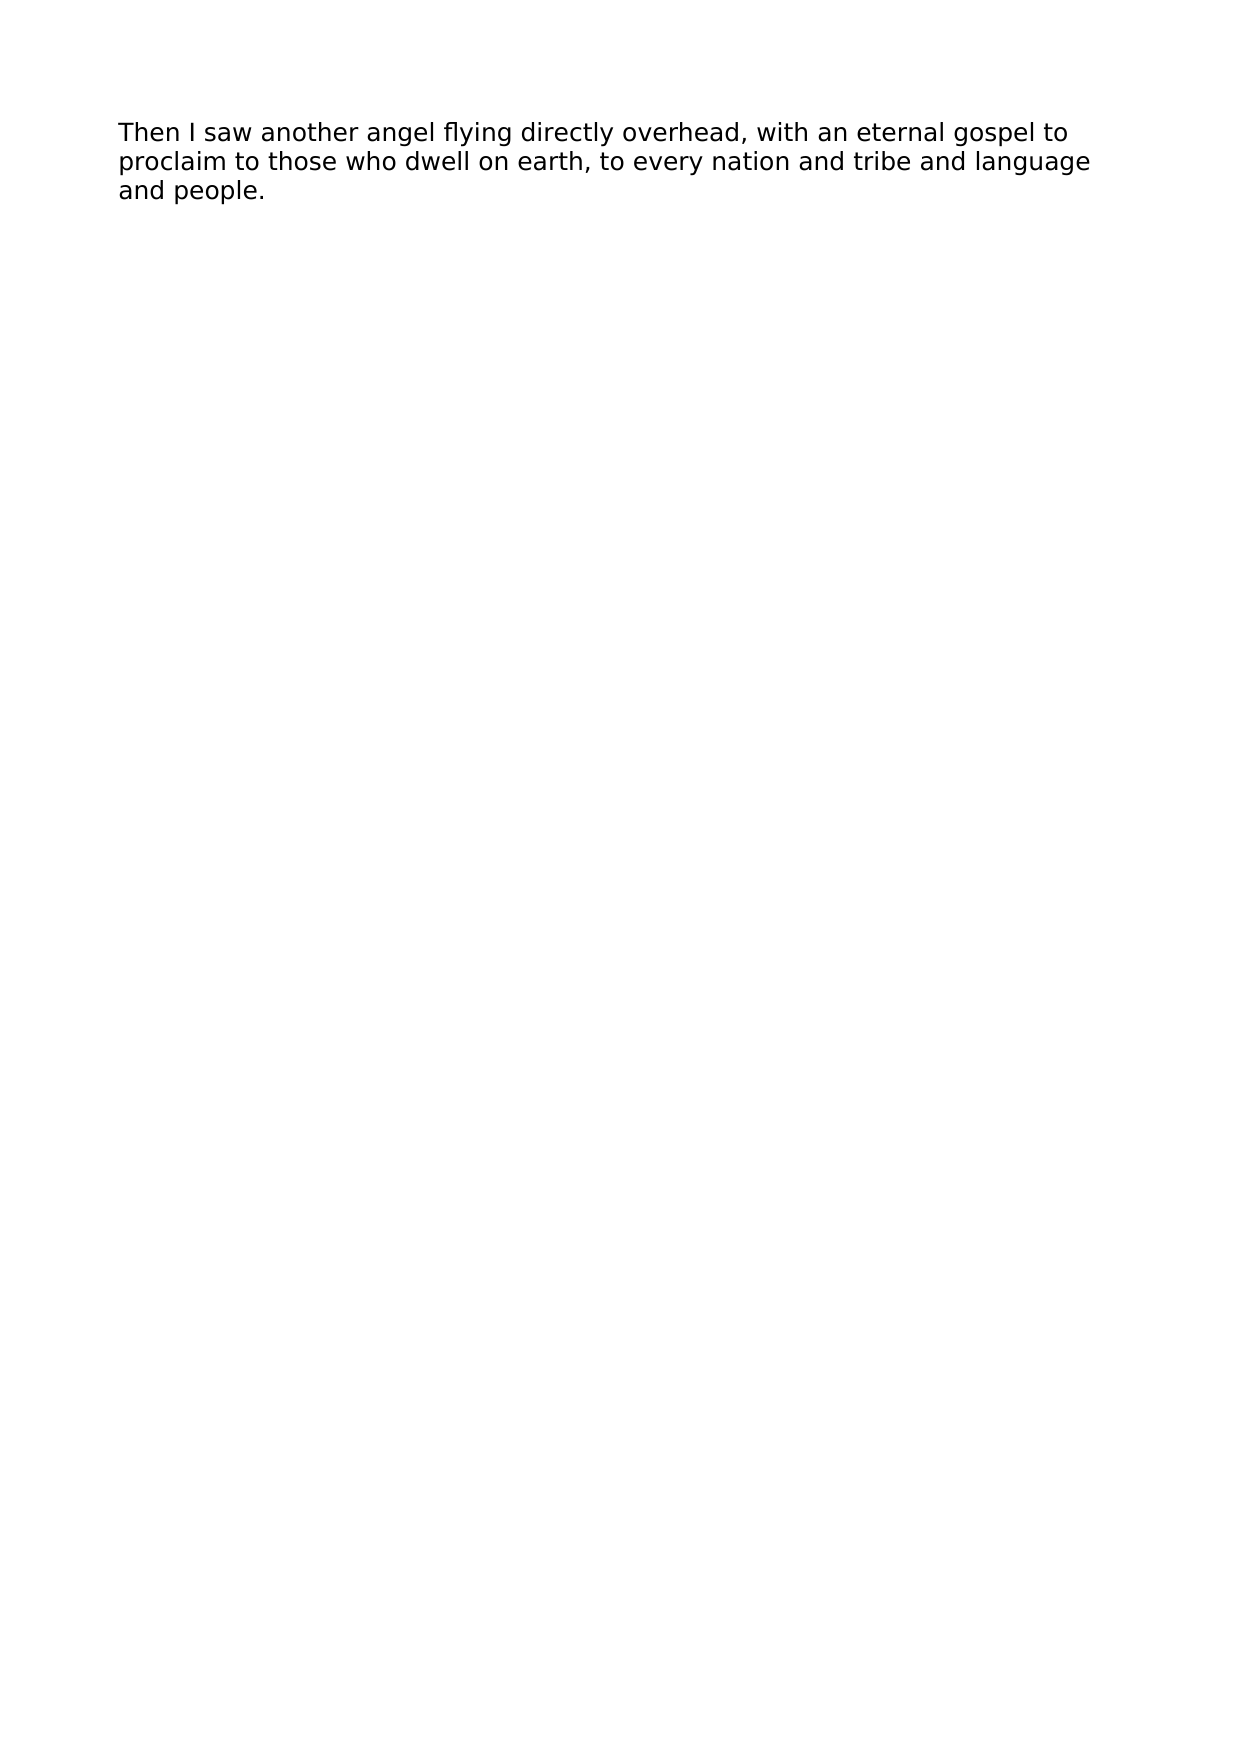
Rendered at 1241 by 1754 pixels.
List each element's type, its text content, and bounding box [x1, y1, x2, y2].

text Then I saw another angel flying directly overhead, with an eternal gospel to proclaim to those who dwell on earth, to every nation and tribe and language and people. [118, 118, 1122, 206]
